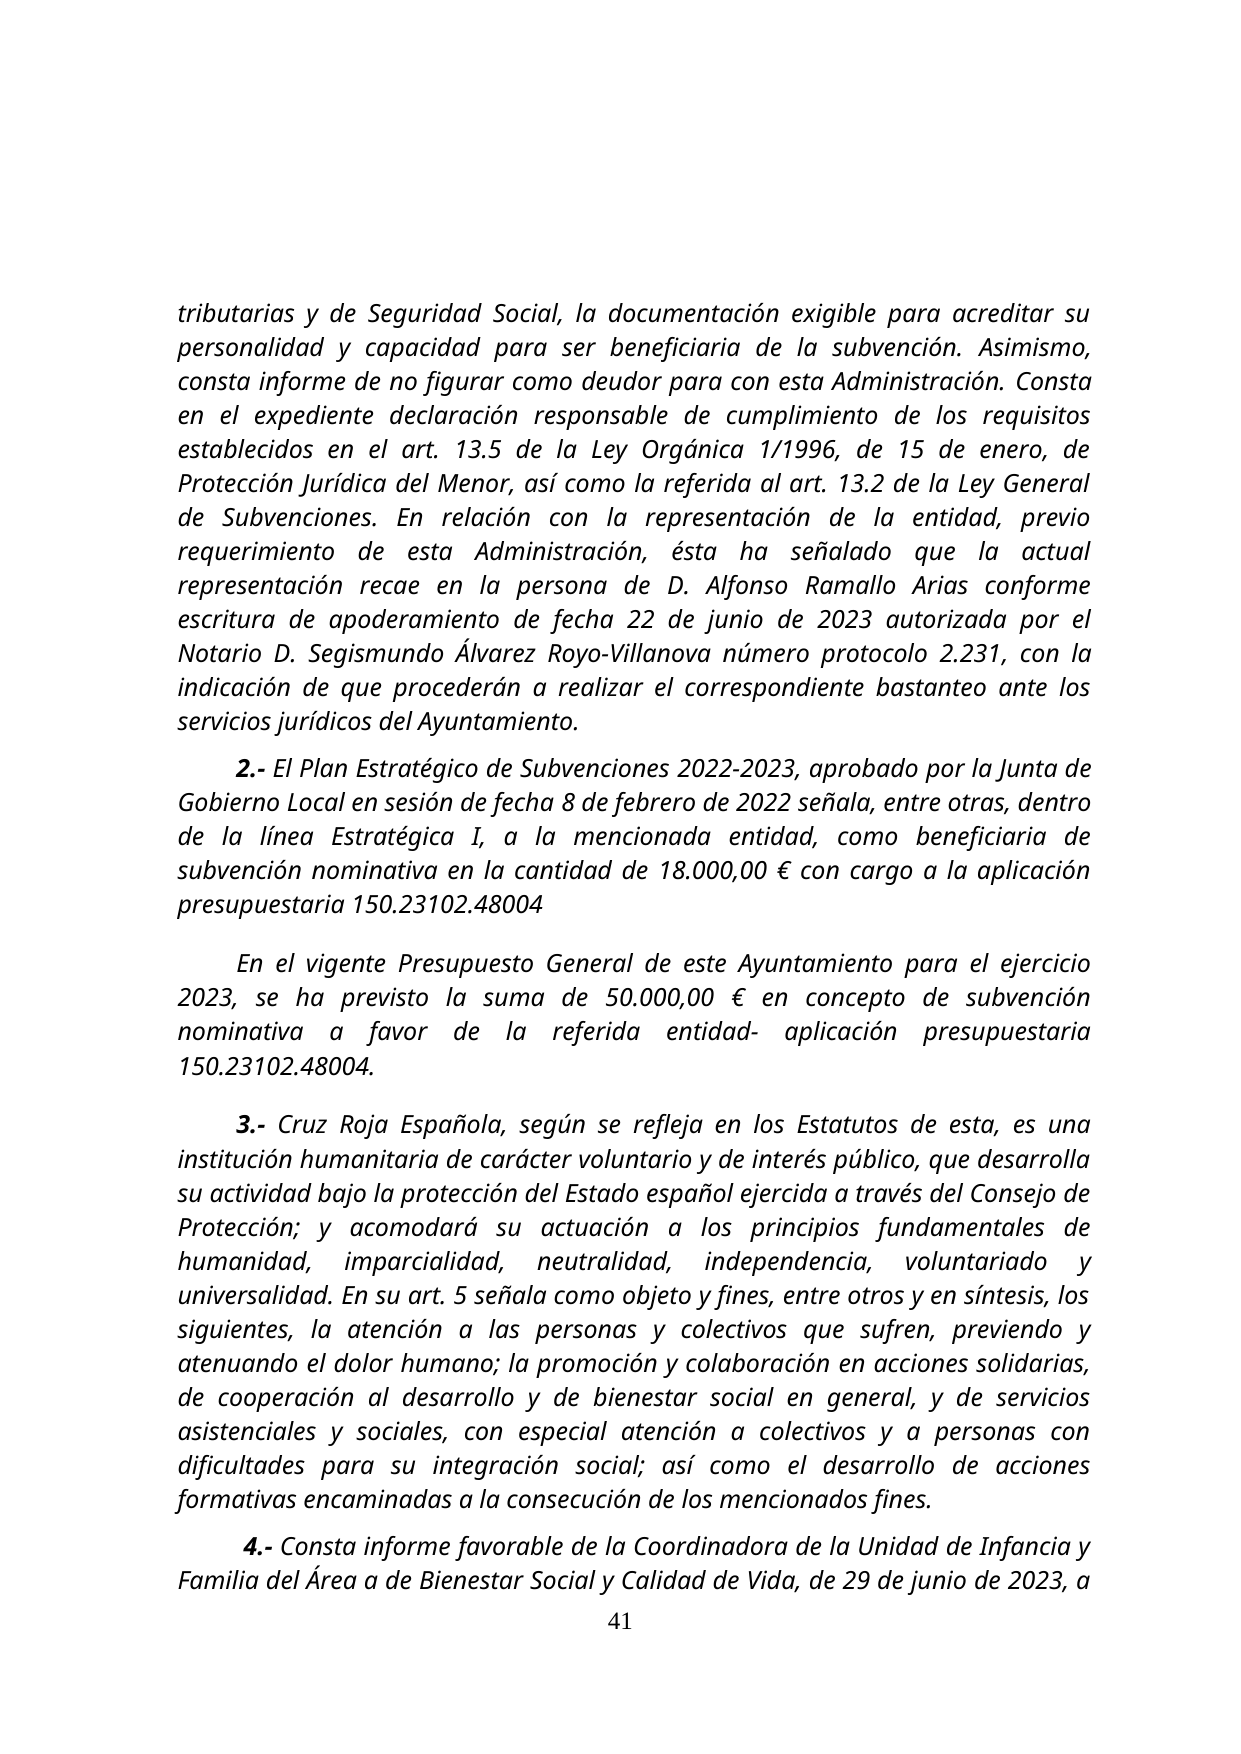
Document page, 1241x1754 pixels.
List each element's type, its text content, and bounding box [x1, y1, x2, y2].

text tributarias y de Seguridad Social, la documentación exigible para acreditar su personalidad y capacidad para ser beneficiaria de la subvención. Asimismo, consta informe de no figurar como deudor para con esta Administración. Consta en el expediente declaración responsable de cumplimiento de los requisitos establecidos en el art. 13.5 de la Ley Orgánica 1/1996, de 15 de enero, de Protección Jurídica del Menor, así como la referida al art. 13.2 de la Ley General de Subvenciones. En relación con la representación de la entidad, previo requerimiento de esta Administración, ésta ha señalado que la actual representación recae en la persona de D. Alfonso Ramallo Arias conforme escritura de apoderamiento de fecha 22 de junio de 2023 autorizada por el Notario D. Segismundo Álvarez Royo-Villanova número protocolo 2.231, con la indicación de que procederán a realizar el correspondiente bastanteo ante los servicios jurídicos del Ayuntamiento. [177, 295, 1095, 738]
subtitle 3.- Cruz Roja Española, según se refleja en los Estatutos de esta, es una institución humanitaria de carácter voluntario y de interés público, que desarrolla su actividad bajo la protección del Estado español ejercida a través del Consejo de Protección; y acomodará su actuación a los principios fundamentales de humanidad, imparcialidad, neutralidad, independencia, voluntariado y universalidad. En su art. 5 señala como objeto y fines, entre otros y en síntesis, los siguientes, la atención a las personas y colectivos que sufren, previendo y atenuando el dolor humano; la promoción y colaboración en acciones solidarias, de cooperación al desarrollo y de bienestar social en general, y de servicios asistenciales y sociales, con especial atención a colectivos y a personas con dificultades para su integración social; así como el desarrollo de acciones formativas encaminadas a la consecución de los mencionados fines. [177, 1107, 1095, 1516]
text 4.- Consta informe favorable de la Coordinadora de la Unidad de Infancia y Familia del Área a de Bienestar Social y Calidad de Vida, de 29 de junio de 2023, a [177, 1528, 1095, 1597]
subtitle En el vigente Presupuesto General de este Ayuntamiento para el ejercicio 2023, se ha previsto la suma de 50.000,00 € en concepto de subvención nominativa a favor de la referida entidad- aplicación presupuestaria 150.23102.48004. [177, 946, 1095, 1082]
subtitle 2.- El Plan Estratégico de Subvenciones 2022-2023, aprobado por la Junta de Gobierno Local en sesión de fecha 8 de febrero de 2022 señala, entre otras, dentro de la línea Estratégica I, a la mencionada entidad, como beneficiaria de subvención nominativa en la cantidad de 18.000,00 € con cargo a la aplicación presupuestaria 150.23102.48004 [177, 751, 1095, 921]
